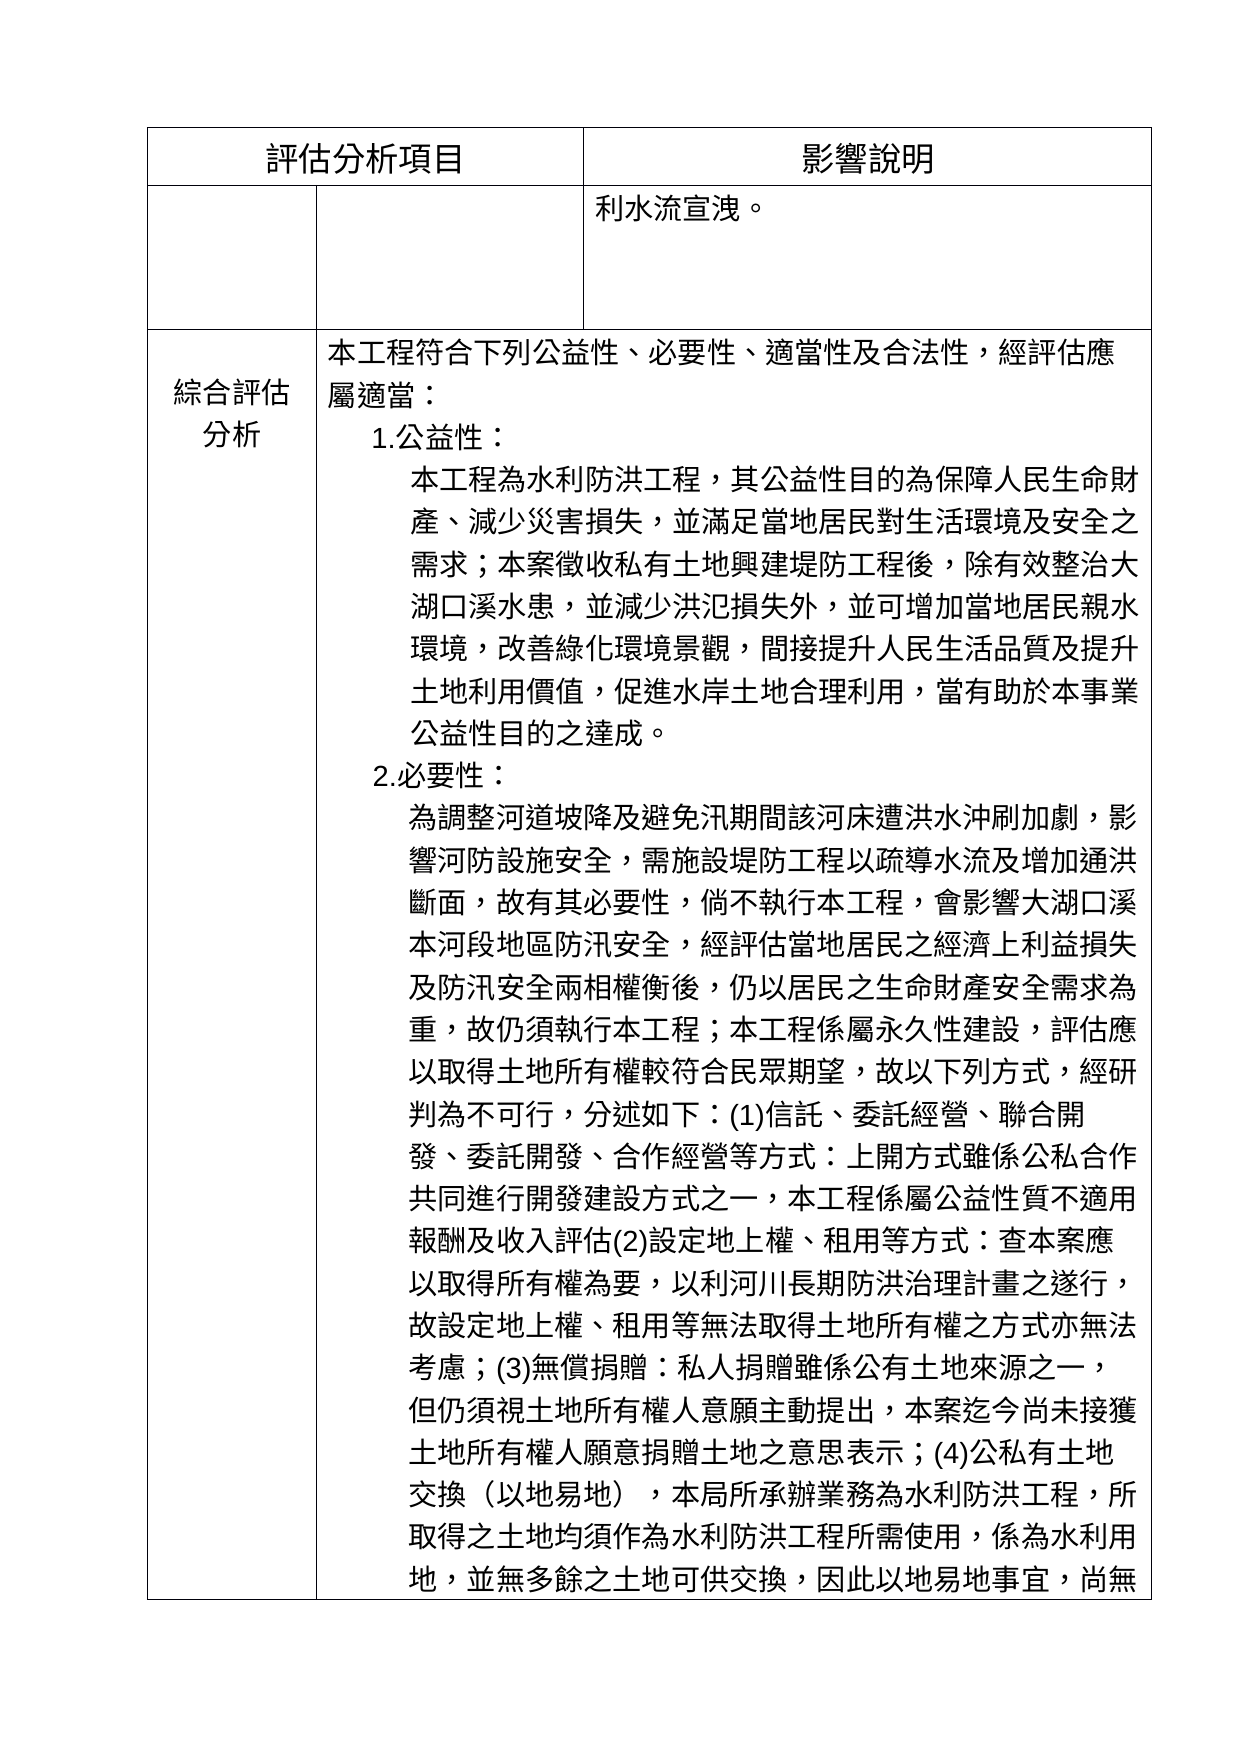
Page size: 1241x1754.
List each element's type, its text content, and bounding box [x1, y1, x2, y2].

table_cell 利水流宣洩。 [584, 186, 1151, 329]
table_cell [317, 186, 583, 329]
table_cell 綜合評估分析 [148, 330, 316, 1598]
table_header 評估分析項目 [148, 128, 583, 185]
table_header 影響說明 [584, 128, 1151, 185]
table_cell [148, 186, 316, 329]
table_cell 本工程符合下列公益性、必要性、適當性及合法性，經評估應屬適當： 1.公益性： 本工程為水利防洪工程，其公益性目的為保障人民生命財產、減少災害損失，並滿足當地居民對生活環境及安全之需求；本案徵收私有土地興建堤防工程後，除有效整治大湖口溪水患，並減少洪氾損失外，並可增加當地居民親水環境，改善綠化環境景觀，間接提升人民生活品質及提升土地利用價值，促進水岸土地合理利用，當有助於本事業公益性目的之達成。 2.必要性： 為調整河道坡降及避免汛期間該河床遭洪水沖刷加劇，影響河防設施安全，需施設堤防工程以疏導水流及增加通洪斷面，故有其必要性，倘不執行本工程，會影響大湖口溪本河段地區防汛安全，經評估當地居民之經濟上利益損失及防汛安全兩相權衡後，仍以居民之生命財產安全需求為重，故仍須執行本工程；本工程係屬永久性建設，評估應以取得土地所有權較符合民眾期望，故以下列方式，經研判為不可行，分述如下：(1)信託、委託經營、聯合開發、委託開發、合作經營等方式：上開方式雖係公私合作共同進行開發建設方式之一，本工程係屬公益性質不適用報酬及收入評估(2)設定地上權、租用等方式：查本案應以取得所有權為要，以利河川長期防洪治理計畫之遂行，故設定地上權、租用等無法取得土地所有權之方式亦無法考慮；(3)無償捐贈：私人捐贈雖係公有土地來源之一，但仍須視土地所有權人意願主動提出，本案迄今尚未接獲土地所有權人願意捐贈土地之意思表示；(4)公私有土地交換（以地易地），本局所承辦業務為水利防洪工程，所取得之土地均須作為水利防洪工程所需使用，係為水利用地，並無多餘之土地可供交換，因此以地易地事宜，尚無 [317, 330, 1151, 1598]
